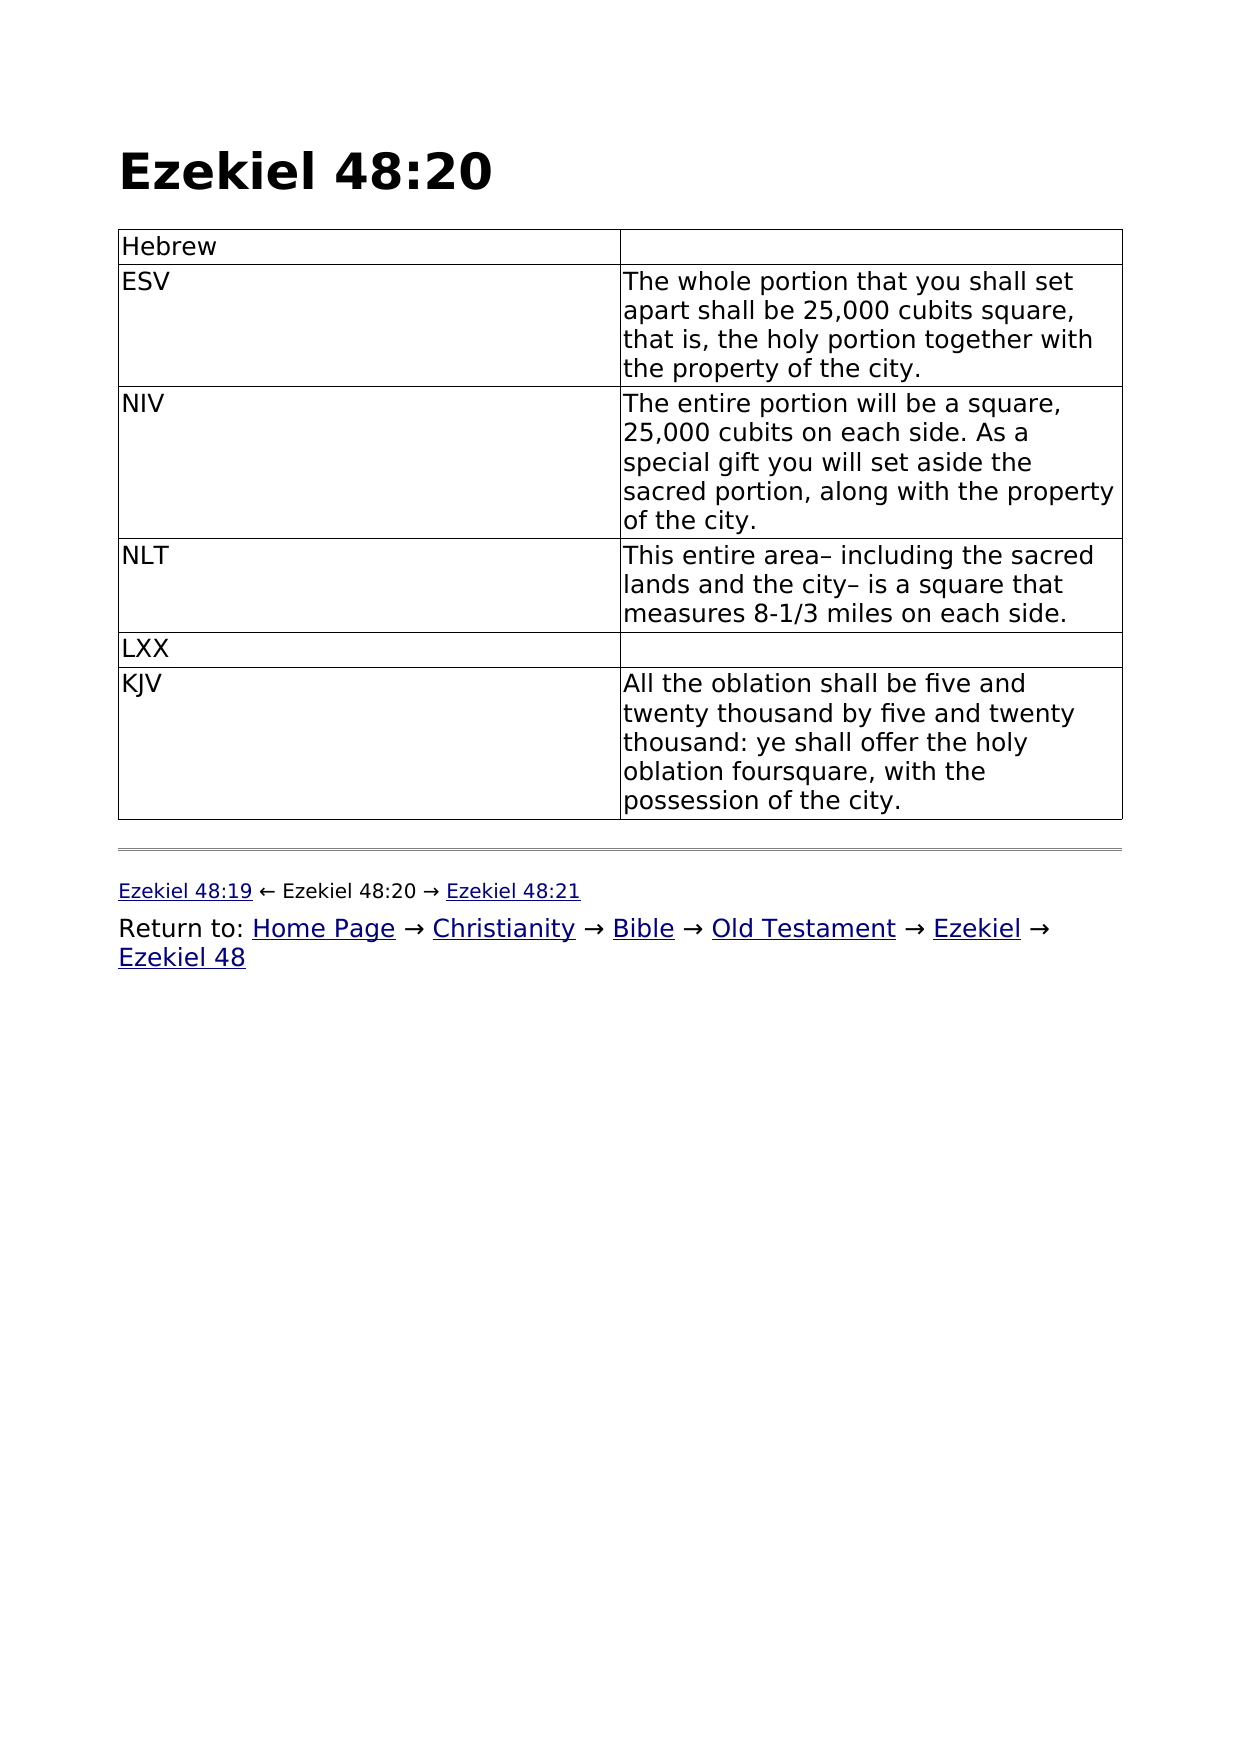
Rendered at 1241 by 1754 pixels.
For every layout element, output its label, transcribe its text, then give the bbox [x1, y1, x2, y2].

table_cell NLT [119, 539, 620, 632]
table_cell ESV [119, 265, 620, 386]
table_cell NIV [119, 387, 620, 538]
text Ezekiel 48:19 ← Ezekiel 48:20 → Ezekiel 48:21 [118, 880, 1122, 914]
table_cell The whole portion that you shall set apart shall be 25,000 cubits square, that is, the holy portion together with the property of the city. [621, 265, 1122, 386]
table_header [621, 230, 1122, 264]
subtitle Ezekiel 48:20 [118, 143, 1122, 201]
table_cell [621, 633, 1122, 667]
table_cell This entire area– including the sacred lands and the city– is a square that measures 8-1/3 miles on each side. [621, 539, 1122, 632]
table_cell KJV [119, 668, 620, 818]
table_cell LXX [119, 633, 620, 667]
table_header Hebrew [119, 230, 620, 264]
text Return to: Home Page → Christianity → Bible → Old Testament → Ezekiel → Ezekiel 48 [118, 914, 1122, 972]
table_cell The entire portion will be a square, 25,000 cubits on each side. As a special gift you will set aside the sacred portion, along with the property of the city. [621, 387, 1122, 538]
table_cell All the oblation shall be five and twenty thousand by five and twenty thousand: ye shall offer the holy oblation foursquare, with the possession of the city. [621, 668, 1122, 818]
